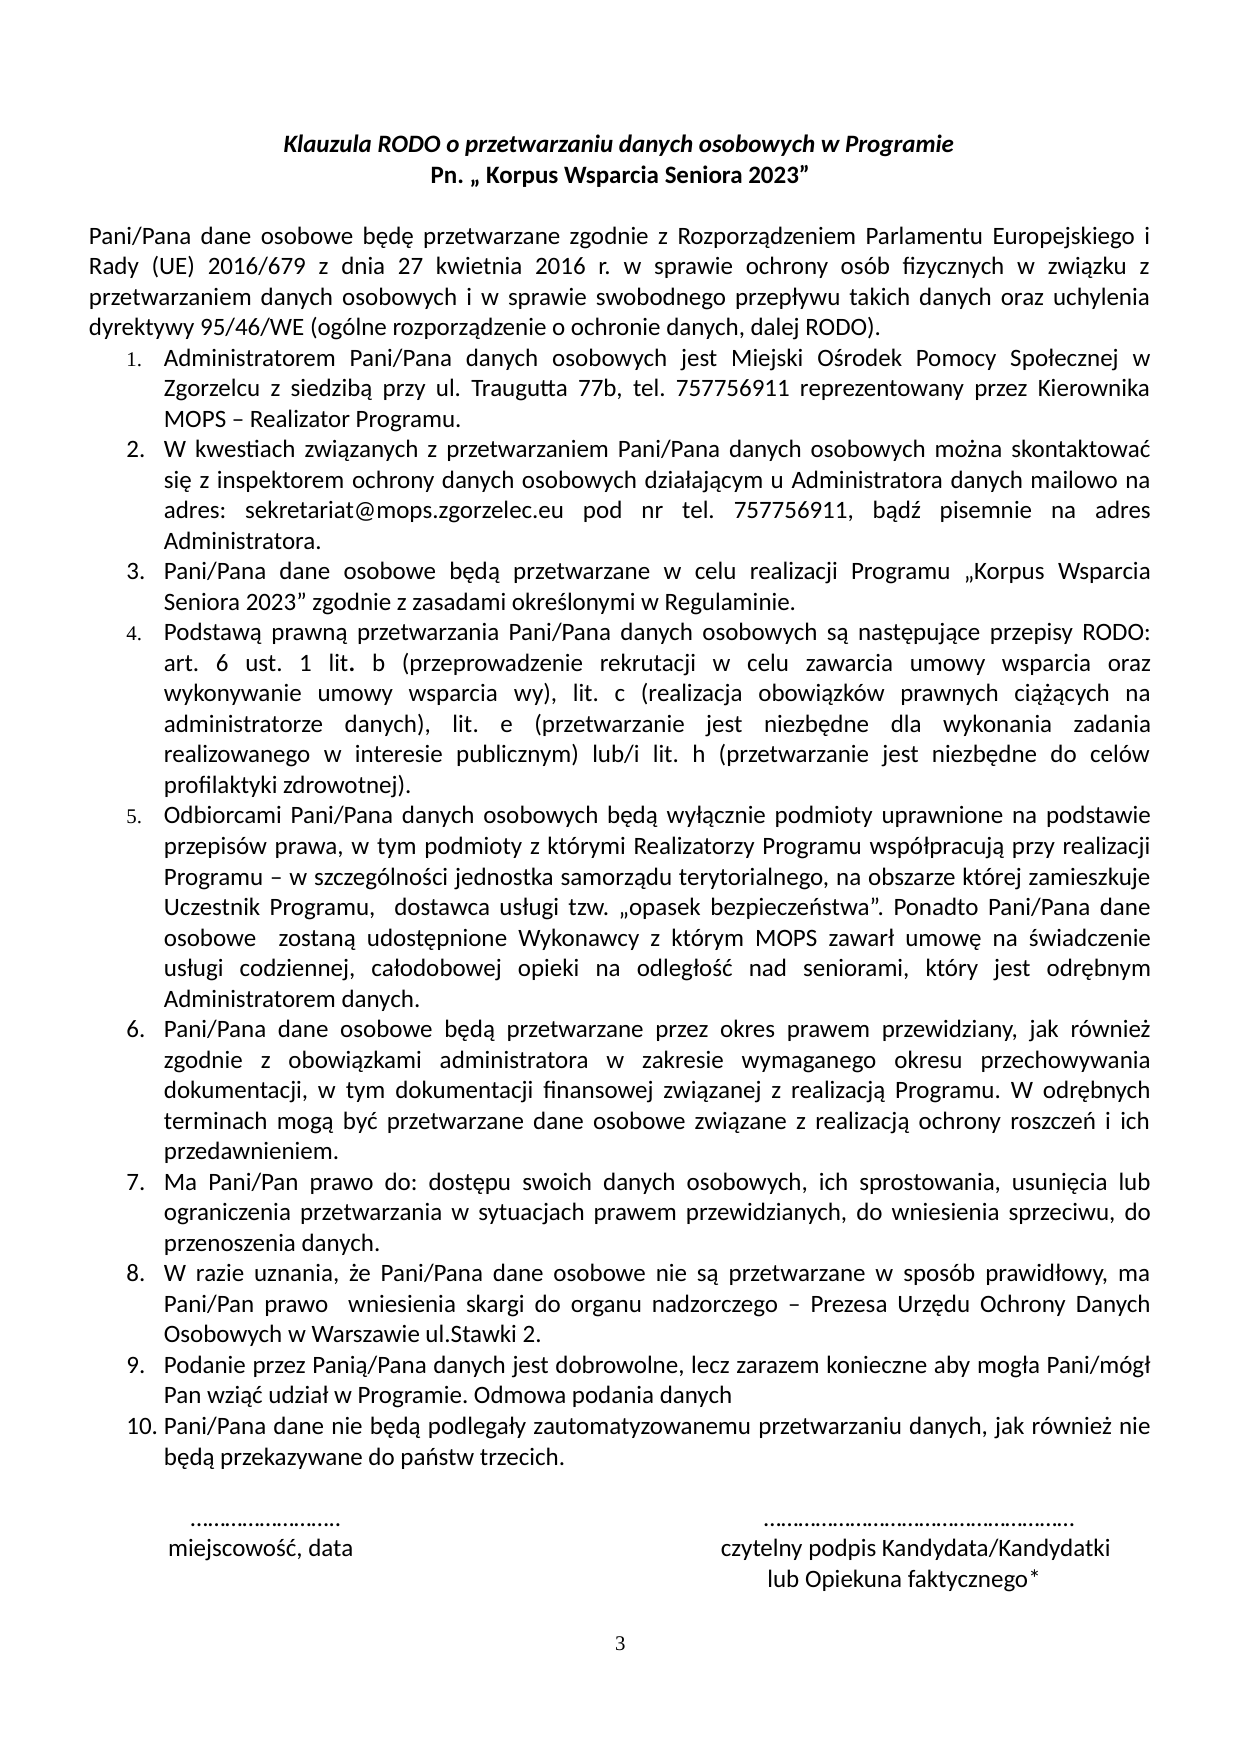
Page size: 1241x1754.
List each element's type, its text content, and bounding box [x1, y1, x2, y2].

text Pani/Pana dane osobowe będę przetwarzane zgodnie z Rozporządzeniem Parlamentu Europejskiego i Rady (UE) 2016/679 z dnia 27 kwietnia 2016 r. w sprawie ochrony osób fizycznych w związku z przetwarzaniem danych osobowych i w sprawie swobodnego przepływu takich danych oraz uchylenia dyrektywy 95/46/WE (ogólne rozporządzenie o ochronie danych, dalej RODO). [89, 220, 1152, 342]
list Odbiorcami Pani/Pana danych osobowych będą wyłącznie podmioty uprawnione na podstawie przepisów prawa, w tym podmioty z którymi Realizatorzy Programu współpracują przy realizacji Programu – w szczególności jednostka samorządu terytorialnego, na obszarze której zamieszkuje Uczestnik Programu, dostawca usługi tzw. „opasek bezpieczeństwa”. Ponadto Pani/Pana dane osobowe zostaną udostępnione Wykonawcy z którym MOPS zawarł umowę na świadczenie usługi codziennej, całodobowej opieki na odległość nad seniorami, który jest odrębnym Administratorem danych. [126, 800, 1152, 1013]
text …………………….. ……………………………………………… [89, 1502, 1152, 1532]
list W razie uznania, że Pani/Pana dane osobowe nie są przetwarzane w sposób prawidłowy, ma Pani/Pan prawo wniesienia skargi do organu nadzorczego – Prezesa Urzędu Ochrony Danych Osobowych w Warszawie ul.Stawki 2. [126, 1257, 1152, 1349]
list Ma Pani/Pan prawo do: dostępu swoich danych osobowych, ich sprostowania, usunięcia lub ograniczenia przetwarzania w sytuacjach prawem przewidzianych, do wniesienia sprzeciwu, do przenoszenia danych. [126, 1166, 1152, 1257]
text Klauzula RODO o przetwarzaniu danych osobowych w Programie [89, 128, 1152, 159]
text miejscowość, data czytelny podpis Kandydata/Kandydatki [89, 1532, 1152, 1563]
list Podanie przez Panią/Pana danych jest dobrowolne, lecz zarazem konieczne aby mogła Pani/mógł Pan wziąć udział w Programie. Odmowa podania danych [126, 1349, 1152, 1410]
text lub Opiekuna faktycznego* [89, 1563, 1152, 1593]
list Podstawą prawną przetwarzania Pani/Pana danych osobowych są następujące przepisy RODO: art. 6 ust. 1 lit. b (przeprowadzenie rekrutacji w celu zawarcia umowy wsparcia oraz wykonywanie umowy wsparcia wy), lit. c (realizacja obowiązków prawnych ciążących na administratorze danych), lit. e (przetwarzanie jest niezbędne dla wykonania zadania realizowanego w interesie publicznym) lub/i lit. h (przetwarzanie jest niezbędne do celów profilaktyki zdrowotnej). [126, 617, 1152, 800]
text Pn. „ Korpus Wsparcia Seniora 2023” [89, 159, 1152, 189]
list Pani/Pana dane osobowe będą przetwarzane w celu realizacji Programu „Korpus Wsparcia Seniora 2023” zgodnie z zasadami określonymi w Regulaminie. [126, 556, 1152, 617]
list Pani/Pana dane nie będą podlegały zautomatyzowanemu przetwarzaniu danych, jak również nie będą przekazywane do państw trzecich. [126, 1410, 1152, 1471]
list W kwestiach związanych z przetwarzaniem Pani/Pana danych osobowych można skontaktować się z inspektorem ochrony danych osobowych działającym u Administratora danych mailowo na adres: sekretariat@mops.zgorzelec.eu pod nr tel. 757756911, bądź pisemnie na adres Administratora. [126, 433, 1152, 556]
list Administratorem Pani/Pana danych osobowych jest Miejski Ośrodek Pomocy Społecznej w Zgorzelcu z siedzibą przy ul. Traugutta 77b, tel. 757756911 reprezentowany przez Kierownika MOPS – Realizator Programu. [126, 342, 1152, 433]
list Pani/Pana dane osobowe będą przetwarzane przez okres prawem przewidziany, jak również zgodnie z obowiązkami administratora w zakresie wymaganego okresu przechowywania dokumentacji, w tym dokumentacji finansowej związanej z realizacją Programu. W odrębnych terminach mogą być przetwarzane dane osobowe związane z realizacją ochrony roszczeń i ich przedawnieniem. [126, 1013, 1152, 1166]
